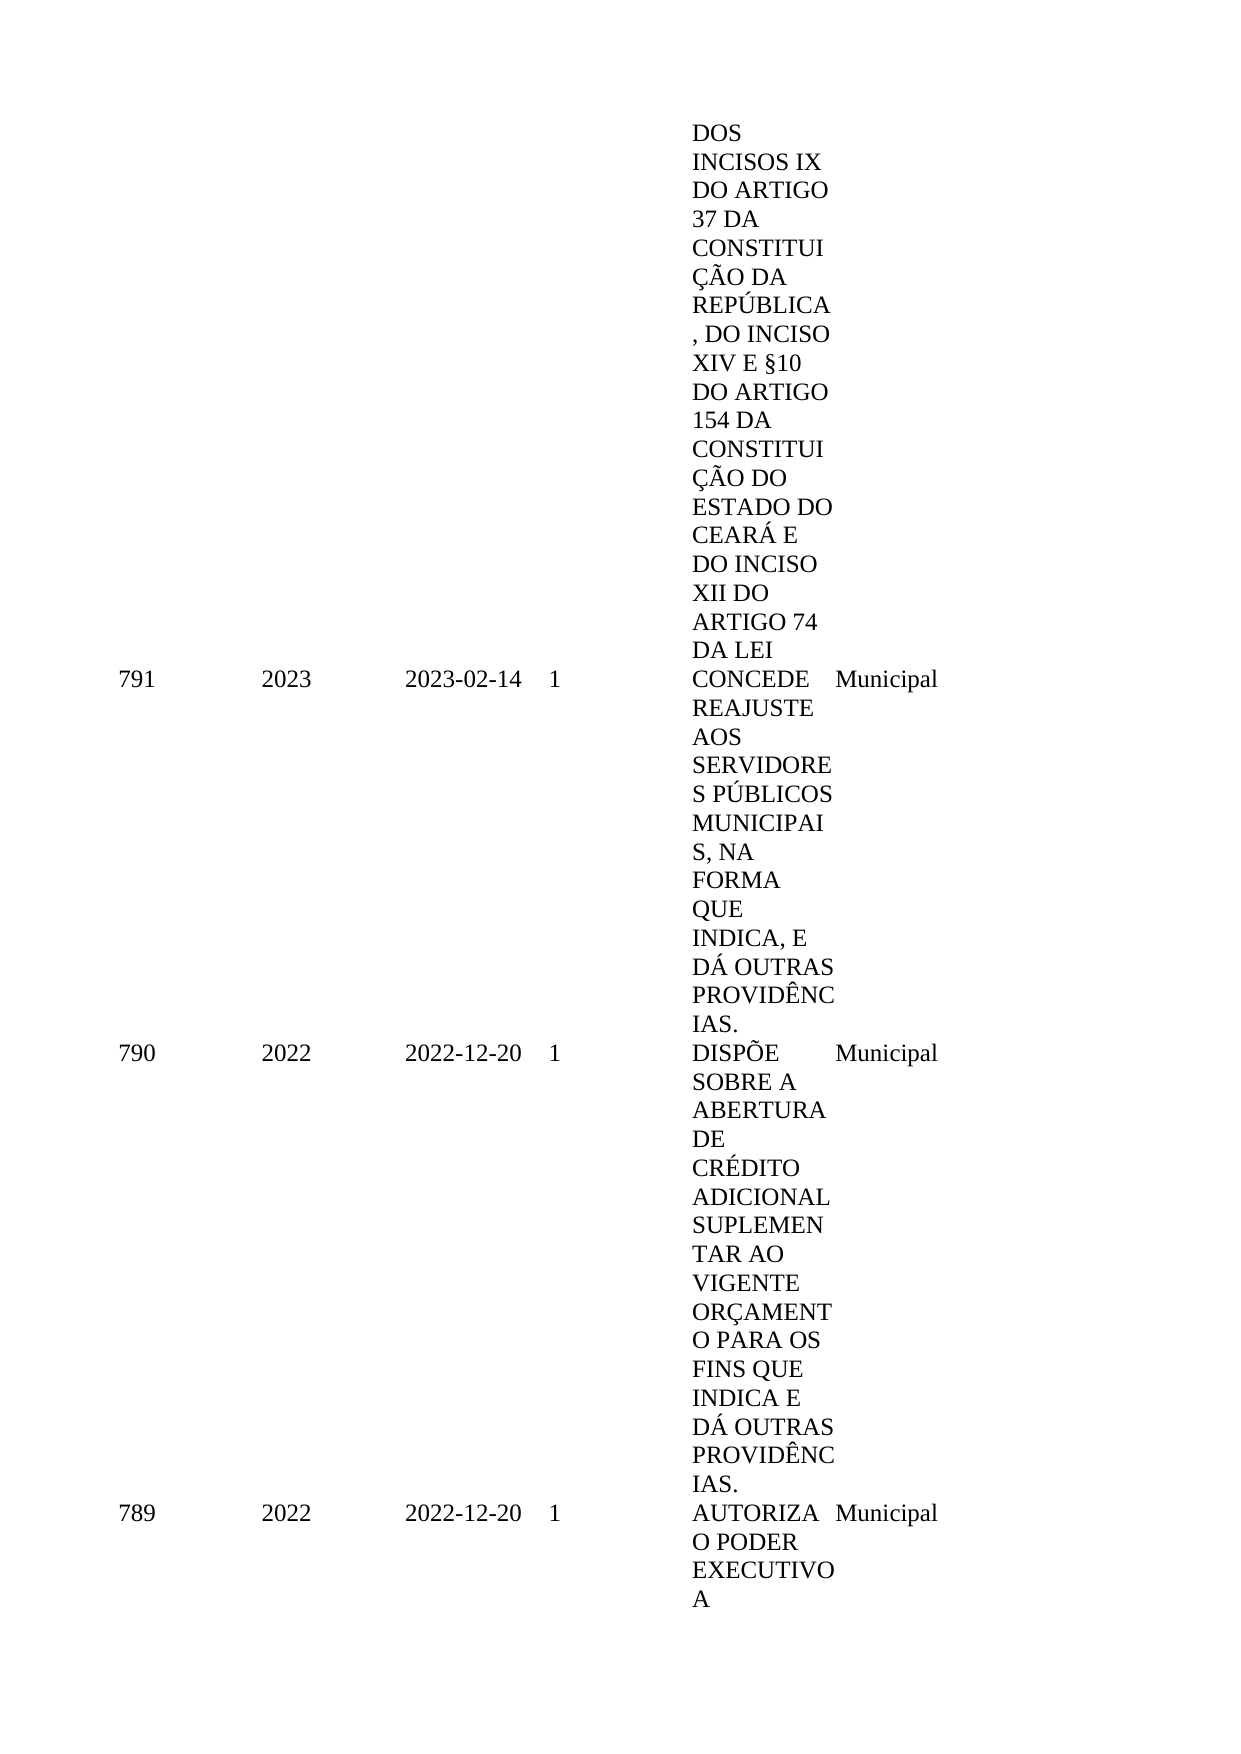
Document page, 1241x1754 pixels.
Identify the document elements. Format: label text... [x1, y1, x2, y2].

table_cell 2023-02-14 [405, 664, 548, 1038]
table_cell [835, 118, 979, 664]
table_cell [261, 118, 405, 664]
table_cell [405, 118, 548, 664]
table_cell DOS INCISOS IX DO ARTIGO 37 DA CONSTITUIÇÃO DA REPÚBLICA, DO INCISO XIV E §10 DO ARTIGO 154 DA CONSTITUIÇÃO DO ESTADO DO CEARÁ E DO INCISO XII DO ARTIGO 74 DA LEI [692, 118, 835, 664]
table_cell 1 [548, 1498, 692, 1613]
table_cell [979, 1038, 1122, 1498]
table_cell Municipal [835, 1038, 979, 1498]
table_cell Municipal [835, 664, 979, 1038]
table_cell [979, 118, 1122, 664]
table_cell DISPÕE SOBRE A ABERTURA DE CRÉDITO ADICIONAL SUPLEMENTAR AO VIGENTE ORÇAMENTO PARA OS FINS QUE INDICA E DÁ OUTRAS PROVIDÊNCIAS. [692, 1038, 835, 1498]
table_cell 2022 [261, 1498, 405, 1613]
table_cell Municipal [835, 1498, 979, 1613]
table_cell [979, 664, 1122, 1038]
table_cell [979, 1498, 1122, 1613]
table_cell CONCEDE REAJUSTE AOS SERVIDORES PÚBLICOS MUNICIPAIS, NA FORMA QUE INDICA, E DÁ OUTRAS PROVIDÊNCIAS. [692, 664, 835, 1038]
table_cell [548, 118, 692, 664]
table_cell 2022-12-20 [405, 1498, 548, 1613]
table_cell 791 [118, 664, 261, 1038]
table_cell AUTORIZA O PODER EXECUTIVO A [692, 1498, 835, 1613]
table_cell 1 [548, 664, 692, 1038]
table_cell 790 [118, 1038, 261, 1498]
table_cell 789 [118, 1498, 261, 1613]
table_cell 2022-12-20 [405, 1038, 548, 1498]
table_cell [118, 118, 261, 664]
table_cell 2022 [261, 1038, 405, 1498]
table_cell 1 [548, 1038, 692, 1498]
table_cell 2023 [261, 664, 405, 1038]
